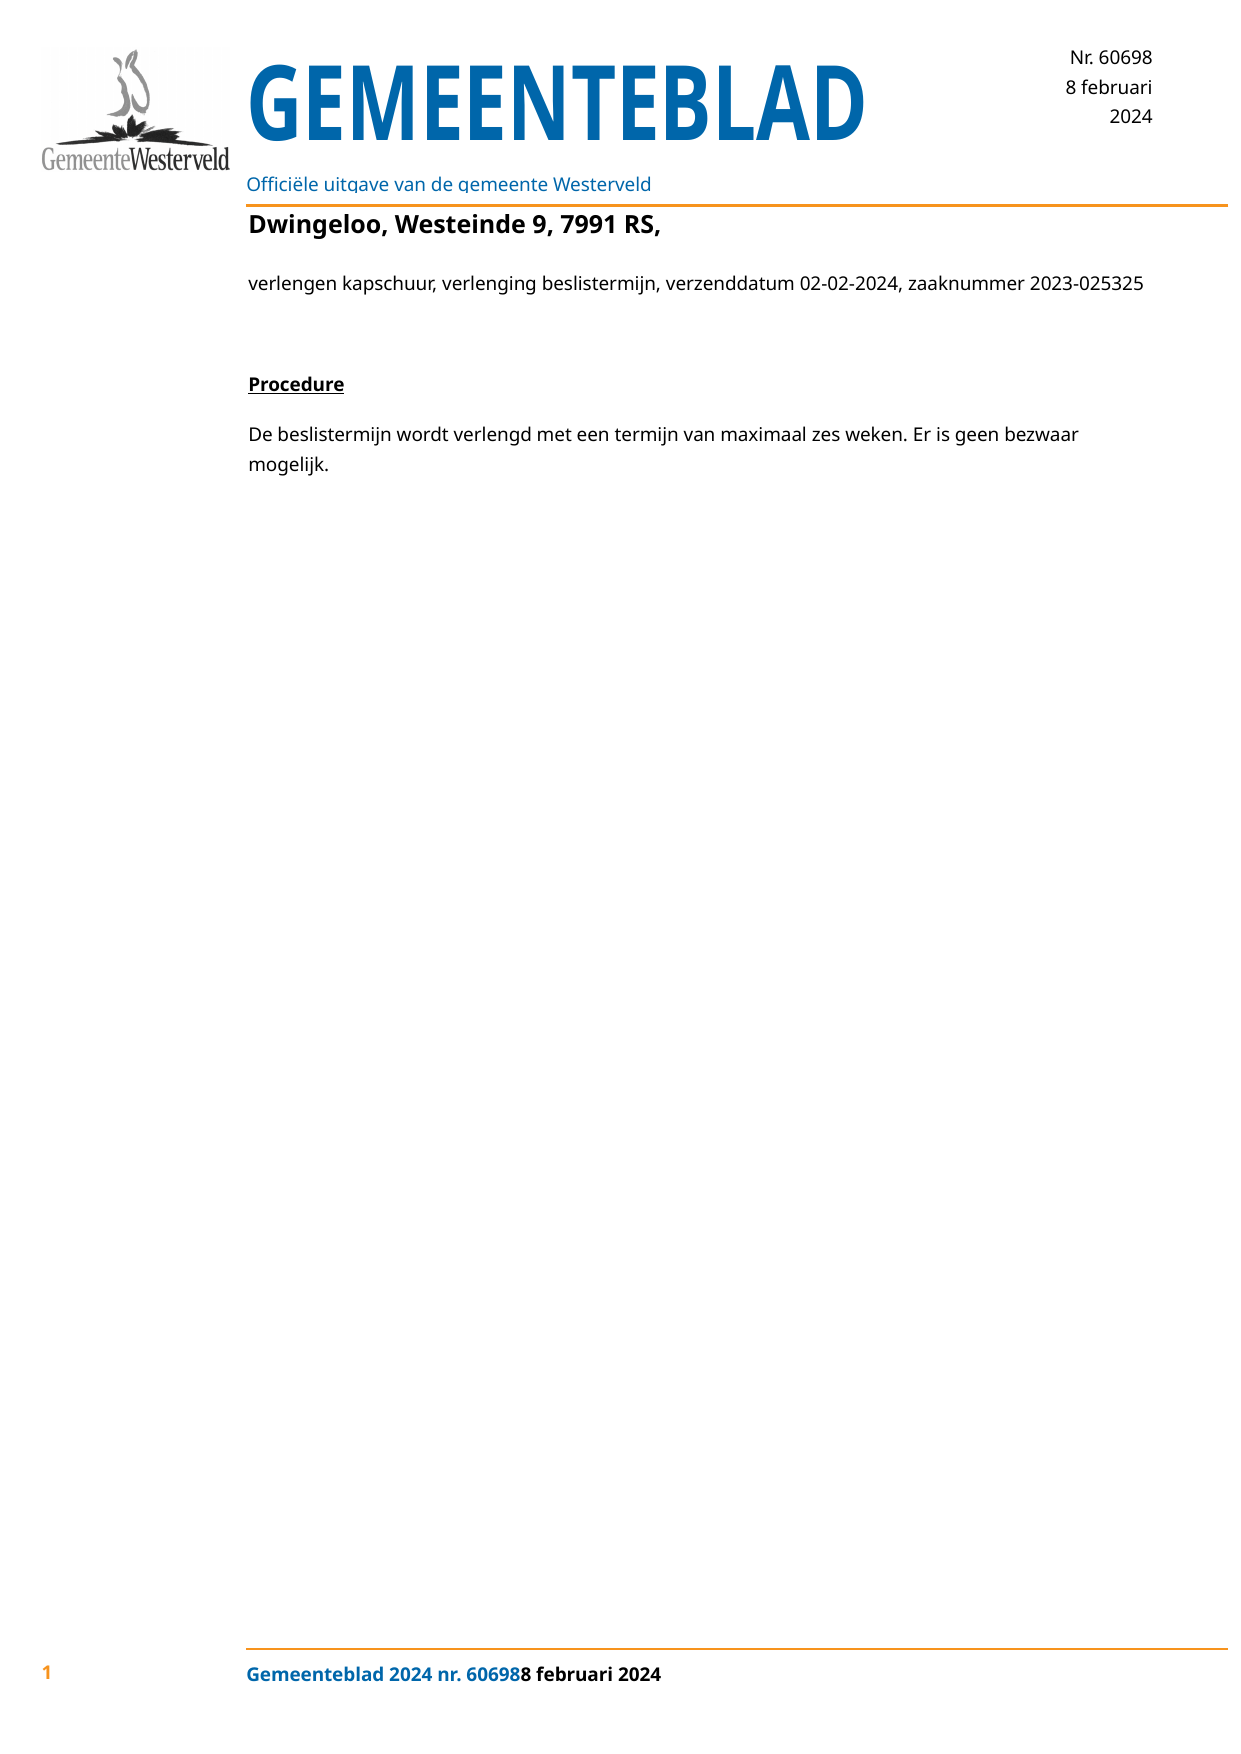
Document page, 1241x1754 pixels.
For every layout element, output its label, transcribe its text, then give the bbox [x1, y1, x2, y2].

text Dwingeloo, Westeinde 9, 7991 RS, [248, 207, 1152, 241]
text Procedure [248, 371, 1152, 397]
text verlengen kapschuur, verlenging beslistermijn, verzenddatum 02-02-2024, zaaknummer 2023-025325 [248, 270, 1152, 296]
text De beslistermijn wordt verlengd met een termijn van maximaal zes weken. Er is geen bezwaar mogelijk. [248, 422, 1152, 477]
picture [41, 47, 231, 172]
